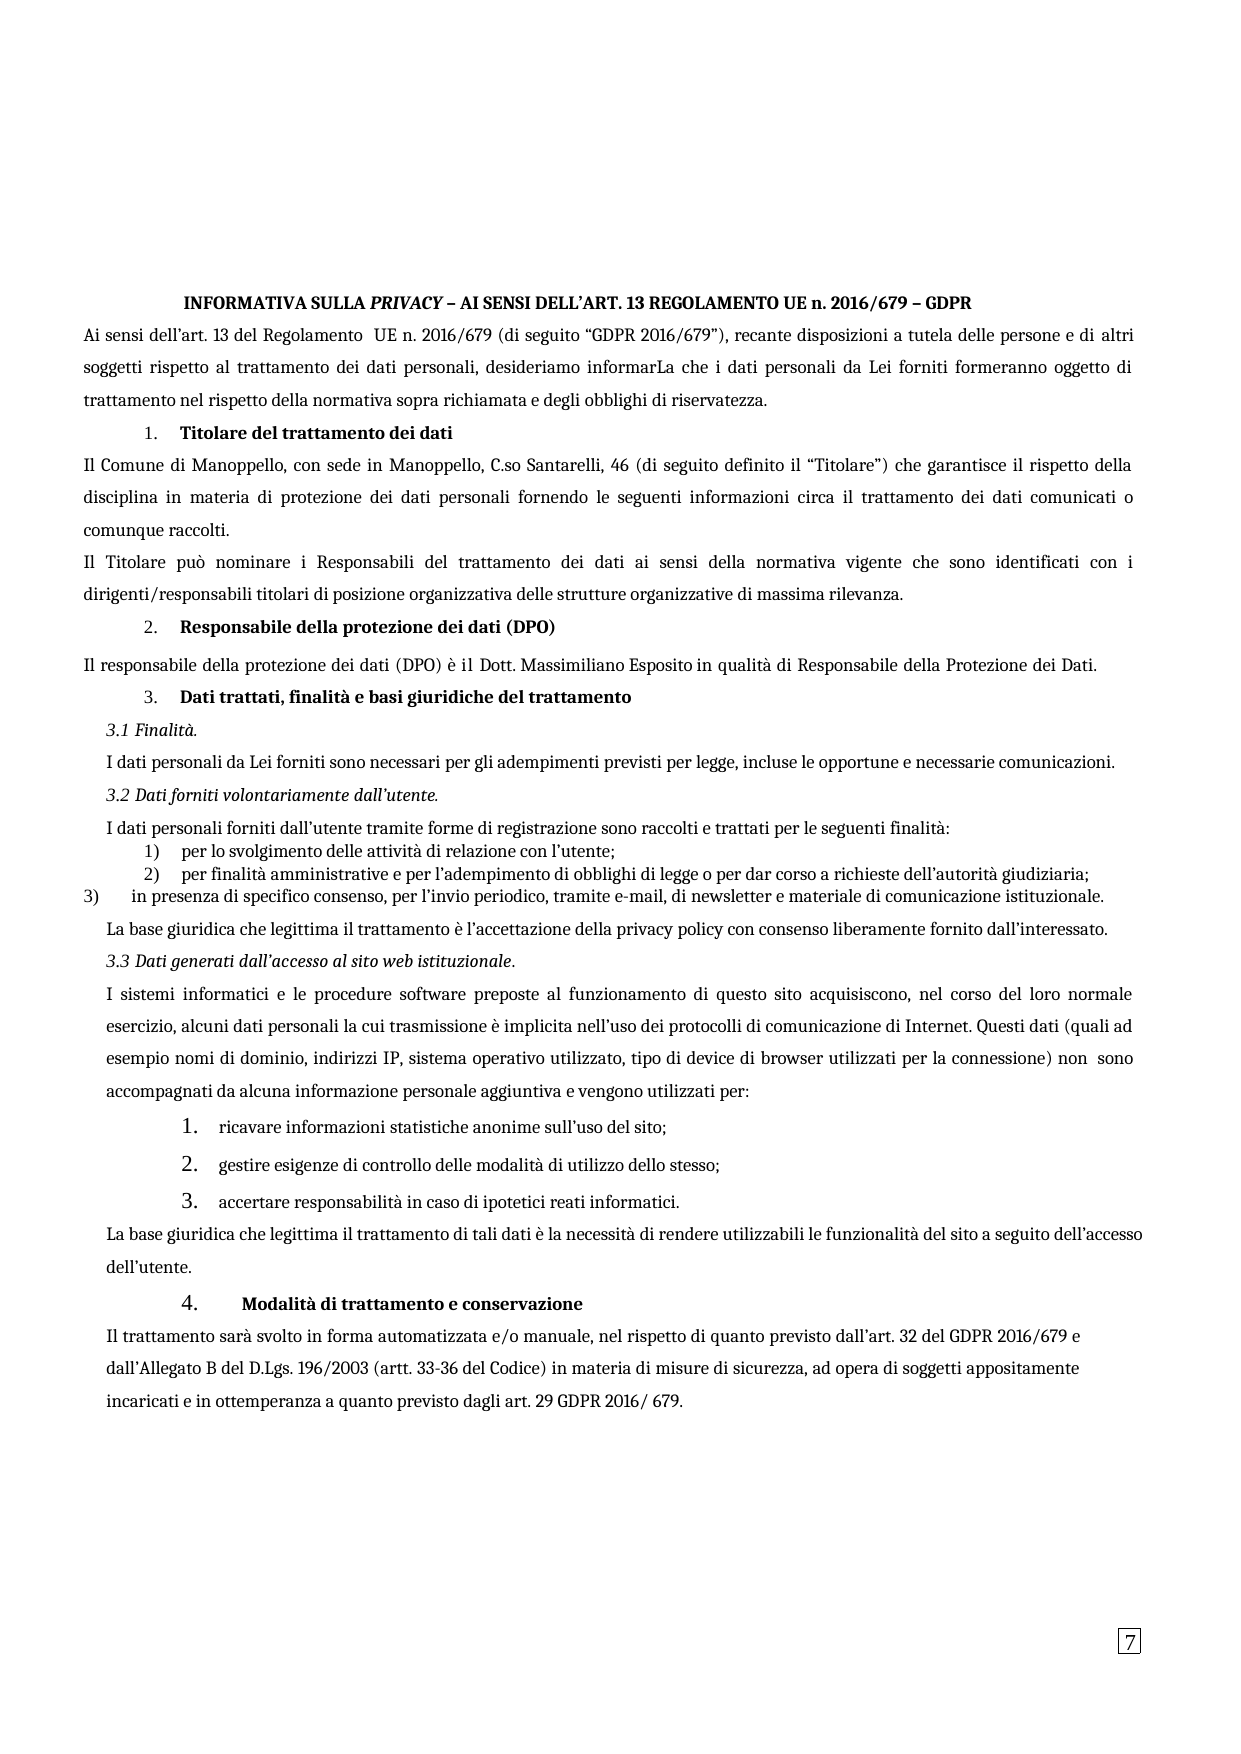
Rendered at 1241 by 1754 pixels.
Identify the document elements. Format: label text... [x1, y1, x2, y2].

text I sistemi informatici e le procedure software preposte al funzionamento di questo sito acquisiscono, nel corso del loro normale esercizio, alcuni dati personali la cui trasmissione è implicita nell’uso dei protocolli di comunicazione di Internet. Questi dati (quali ad esempio nomi di dominio, indirizzi IP, sistema operativo utilizzato, tipo di device di browser utilizzati per la connessione) non sono accompagnati da alcuna informazione personale aggiuntiva e vengono utilizzati per: [106, 983, 1134, 1102]
list Dati forniti volontariamente dall’utente. [106, 784, 1151, 806]
text La base giuridica che legittima il trattamento di tali dati è la necessità di rendere utilizzabili le funzionalità del sito a seguito dell’accesso dell’utente. [106, 1224, 1151, 1278]
list per finalità amministrative e per l’adempimento di obblighi di legge o per dar corso a richieste dell’autorità giudiziaria; [144, 863, 1151, 885]
list in presenza di specifico consenso, per l’invio periodico, tramite e-mail, di newsletter e materiale di comunicazione istituzionale. [83, 885, 1134, 907]
list ricavare informazioni statistiche anonime sull’uso del sito; [181, 1112, 1151, 1139]
list Finalità. [106, 719, 1151, 741]
list Modalità di trattamento e conservazione [181, 1289, 1151, 1315]
text La base giuridica che legittima il trattamento è l’accettazione della privacy policy con consenso liberamente fornito dall’interessato. [106, 918, 1151, 940]
text Il responsabile della protezione dei dati (DPO) è il Dott. Massimiliano Esposito in qualità di Responsabile della Protezione dei Dati. [83, 654, 1151, 676]
text I dati personali da Lei forniti sono necessari per gli adempimenti previsti per legge, incluse le opportune e necessarie comunicazioni. [106, 752, 1151, 773]
list accertare responsabilità in caso di ipotetici reati informatici. [181, 1187, 1151, 1213]
text Ai sensi dell’art. 13 del Regolamento UE n. 2016/679 (di seguito “GDPR 2016/679”), recante disposizioni a tutela delle persone e di altri soggetti rispetto al trattamento dei dati personali, desideriamo informarLa che i dati personali da Lei forniti formeranno oggetto di trattamento nel rispetto della normativa sopra richiamata e degli obblighi di riservatezza. [83, 325, 1134, 411]
list Titolare del trattamento dei dati [144, 422, 1151, 444]
list gestire esigenze di controllo delle modalità di utilizzo dello stesso; [181, 1149, 1151, 1176]
text I dati personali forniti dall’utente tramite forme di registrazione sono raccolti e trattati per le seguenti finalità: [106, 817, 1151, 839]
text INFORMATIVA SULLA PRIVACY – AI SENSI DELL’ART. 13 REGOLAMENTO UE n. 2016/679 – GDPR [183, 293, 1151, 314]
list per lo svolgimento delle attività di relazione con l’utente; [144, 839, 1151, 862]
text Il trattamento sarà svolto in forma automatizzata e/o manuale, nel rispetto di quanto previsto dall’art. 32 del GDPR 2016/679 e dall’Allegato B del D.Lgs. 196/2003 (artt. 33-36 del Codice) in materia di misure di sicurezza, ad opera di soggetti appositamente incaricati e in ottemperanza a quanto previsto dagli art. 29 GDPR 2016/ 679. [106, 1326, 1082, 1412]
list Responsabile della protezione dei dati (DPO) [144, 616, 1151, 638]
list Dati trattati, finalità e basi giuridiche del trattamento [144, 686, 1151, 708]
text Il Titolare può nominare i Responsabili del trattamento dei dati ai sensi della normativa vigente che sono identificati con i dirigenti/responsabili titolari di posizione organizzativa delle strutture organizzative di massima rilevanza. [83, 552, 1134, 605]
text Il Comune di Manoppello, con sede in Manoppello, C.so Santarelli, 46 (di seguito definito il “Titolare”) che garantisce il rispetto della disciplina in materia di protezione dei dati personali fornendo le seguenti informazioni circa il trattamento dei dati comunicati o comunque raccolti. [83, 455, 1134, 541]
list Dati generati dall’accesso al sito web istituzionale. [106, 950, 1151, 972]
